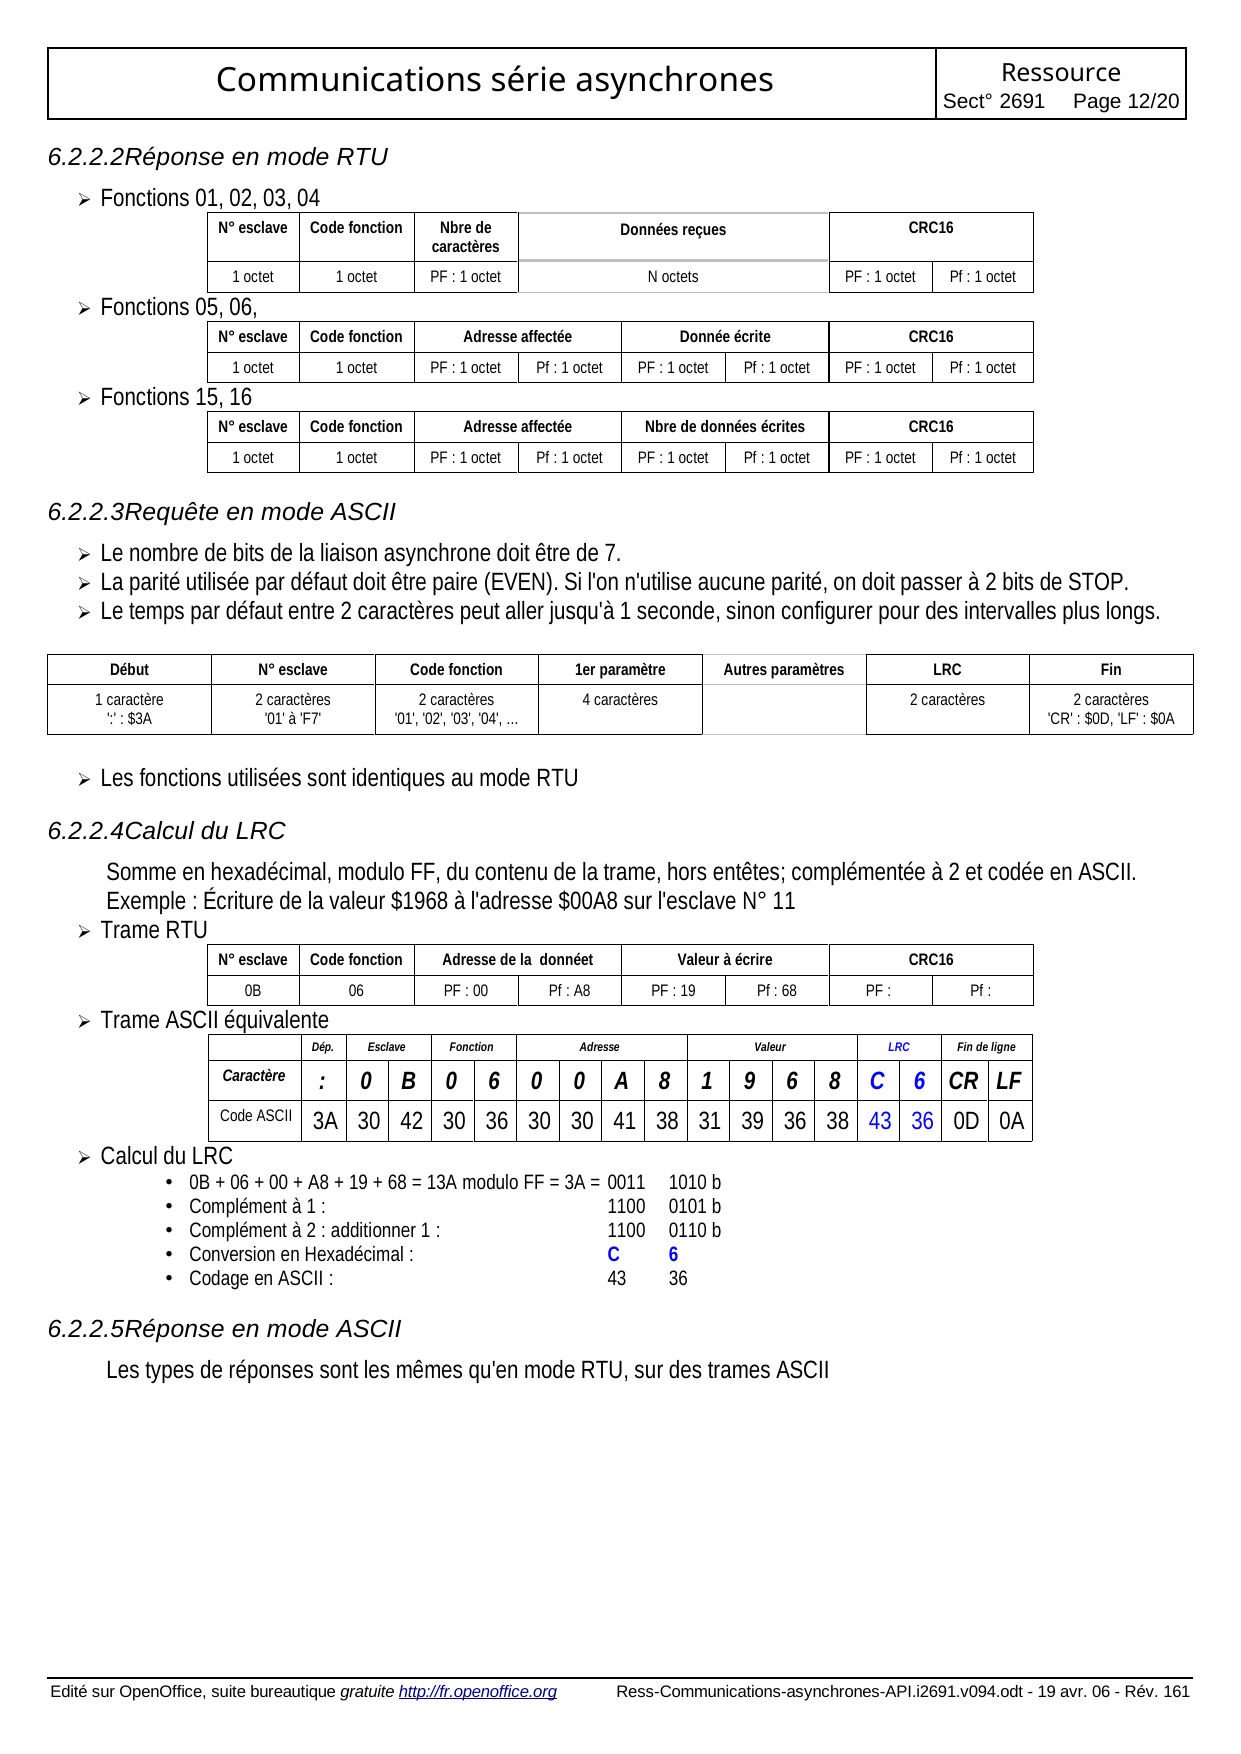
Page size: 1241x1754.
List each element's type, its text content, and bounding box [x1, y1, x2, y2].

table_header Fin de ligne [942, 1035, 1032, 1060]
table_header CRC16 [830, 412, 1033, 442]
table_cell 30 [517, 1101, 559, 1141]
table_header Valeur [688, 1035, 857, 1060]
table_header Fonction [432, 1035, 516, 1060]
table_cell 41 [602, 1101, 644, 1141]
list Codage en ASCII : 43 36 [165, 1266, 1193, 1290]
table_cell 0 [517, 1061, 559, 1100]
table_cell 0B [208, 976, 299, 1005]
table_header N° esclave [208, 322, 299, 352]
table_cell 6 [475, 1061, 516, 1100]
list Conversion en Hexadécimal : C 6 [165, 1242, 1193, 1266]
table_header CRC16 [830, 945, 1033, 975]
table_cell PF : [830, 976, 932, 1005]
list Les fonctions utilisées sont identiques au mode RTU [77, 763, 1193, 792]
table_cell Pf : 1 octet [519, 353, 621, 382]
text Exemple : Écriture de la valeur $1968 à l'adresse $00A8 sur l'esclave N° 11 [77, 886, 1193, 915]
table_header Donnée écrite [622, 322, 828, 352]
table_cell B [389, 1061, 431, 1100]
table_header Valeur à écrire [622, 945, 828, 975]
table_cell Pf : 1 octet [726, 353, 828, 382]
table_cell Code ASCII [209, 1101, 301, 1141]
table_header Code fonction [300, 945, 414, 975]
table_cell 8 [645, 1061, 687, 1100]
table_cell 6 [900, 1061, 941, 1100]
table_header 1er paramètre [539, 655, 702, 684]
table_cell 1 octet [208, 443, 299, 472]
table_header Code fonction [300, 322, 414, 352]
table_header Adresse [517, 1035, 687, 1060]
table_cell 4 caractères [539, 685, 702, 734]
table_cell 6 [773, 1061, 814, 1100]
table_cell 2 caractères '01' à 'F7' [212, 685, 374, 734]
table_cell 0 [560, 1061, 601, 1100]
list Complément à 1 : 1100 0101 b [165, 1194, 1193, 1218]
table_cell CR [942, 1061, 987, 1100]
table_header N° esclave [208, 213, 299, 261]
table_cell 42 [389, 1101, 431, 1141]
table_cell 9 [730, 1061, 772, 1100]
table_cell 36 [773, 1101, 814, 1141]
table_header Adresse affectée [415, 322, 621, 352]
table_header CRC16 [830, 213, 1033, 261]
table_cell PF : 1 octet [415, 353, 517, 382]
table_header Adresse affectée [415, 412, 621, 442]
table_cell 30 [560, 1101, 601, 1141]
table_cell 0 [432, 1061, 473, 1100]
table_cell PF : 1 octet [830, 353, 932, 382]
subtitle Réponse en mode ASCII [47, 1315, 1193, 1343]
table_cell N octets [519, 262, 828, 292]
table_header Début [48, 655, 211, 684]
table_cell A [602, 1061, 644, 1100]
list Le temps par défaut entre 2 caractères peut aller jusqu'à 1 seconde, sinon configurer pour des intervalles plus longs. [77, 596, 1193, 625]
table_cell 0D [942, 1101, 987, 1141]
table_cell C [858, 1061, 899, 1100]
text Les types de réponses sont les mêmes qu'en mode RTU, sur des trames ASCII [77, 1355, 1193, 1384]
table_header Nbre de caractères [415, 213, 517, 261]
table_cell 31 [688, 1101, 729, 1141]
table_header Autres paramètres [703, 655, 866, 684]
list Trame ASCII équivalente [77, 1005, 1193, 1034]
table_cell [703, 685, 866, 734]
table_header N° esclave [208, 412, 299, 442]
subtitle Réponse en mode RTU [47, 143, 1193, 171]
table_cell 38 [815, 1101, 857, 1141]
table_cell 8 [815, 1061, 857, 1100]
list Trame RTU [77, 915, 1193, 944]
table_header Fin [1030, 655, 1193, 684]
table_cell 1 octet [208, 353, 299, 382]
table_header N° esclave [212, 655, 374, 684]
table_cell PF : 00 [415, 976, 517, 1005]
table_cell PF : 1 octet [830, 262, 932, 292]
table_cell Pf : 1 octet [933, 443, 1033, 472]
table_header Nbre de données écrites [622, 412, 828, 442]
table_cell 1 octet [300, 443, 414, 472]
subtitle Calcul du LRC [47, 817, 1193, 845]
table_cell Pf : 1 octet [933, 353, 1033, 382]
table_header Esclave [347, 1035, 431, 1060]
table_header N° esclave [208, 945, 299, 975]
table_header Dép. [302, 1035, 346, 1060]
table_cell LF [989, 1061, 1032, 1100]
table_header Code fonction [300, 412, 414, 442]
table_cell 30 [432, 1101, 473, 1141]
list Fonctions 01, 02, 03, 04 [77, 183, 1193, 212]
table_header LRC [858, 1035, 941, 1060]
table_cell 1 caractère ':' : $3A [48, 685, 211, 734]
table_cell PF : 1 octet [415, 262, 517, 292]
table_cell 3A [302, 1101, 346, 1141]
list Calcul du LRC [77, 1141, 1193, 1170]
table_cell 2 caractères [867, 685, 1029, 734]
table_cell 2 caractères 'CR' : $0D, 'LF' : $0A [1030, 685, 1193, 734]
table_cell Pf : A8 [519, 976, 621, 1005]
list 0B + 06 + 00 + A8 + 19 + 68 = 13A modulo FF = 3A = 0011 1010 b [165, 1170, 1193, 1194]
table_cell 1 octet [300, 353, 414, 382]
table_cell Caractère [209, 1061, 301, 1100]
table_cell Pf : 68 [726, 976, 828, 1005]
table_cell 0A [989, 1101, 1032, 1141]
list Fonctions 05, 06, [77, 292, 1193, 321]
table_cell 30 [347, 1101, 388, 1141]
table_cell 39 [730, 1101, 772, 1141]
table_cell 1 octet [208, 262, 299, 292]
table_header [209, 1035, 301, 1060]
table_cell 1 octet [300, 262, 414, 292]
text Somme en hexadécimal, modulo FF, du contenu de la trame, hors entêtes; complémentée à 2 et codée en ASCII. [77, 857, 1193, 886]
table_cell 43 [858, 1101, 899, 1141]
table_cell 2 caractères '01', '02', '03', '04', ... [376, 685, 538, 734]
list La parité utilisée par défaut doit être paire (EVEN). Si l'on n'utilise aucune parité, on doit passer à 2 bits de STOP. [77, 567, 1193, 596]
table_header CRC16 [830, 322, 1033, 352]
table_cell : [302, 1061, 346, 1100]
table_header Données reçues [519, 214, 828, 259]
table_cell 38 [645, 1101, 687, 1141]
table_cell 0 [347, 1061, 388, 1100]
table_header Code fonction [300, 213, 414, 261]
table_cell PF : 1 octet [830, 443, 932, 472]
list Fonctions 15, 16 [77, 382, 1193, 411]
list Complément à 2 : additionner 1 : 1100 0110 b [165, 1218, 1193, 1242]
table_cell Pf : 1 octet [933, 262, 1033, 292]
table_header LRC [867, 655, 1029, 684]
list Le nombre de bits de la liaison asynchrone doit être de 7. [77, 538, 1193, 567]
table_cell PF : 1 octet [622, 443, 725, 472]
table_cell PF : 19 [622, 976, 725, 1005]
table_cell 1 [688, 1061, 729, 1100]
table_cell Pf : 1 octet [726, 443, 828, 472]
table_cell PF : 1 octet [415, 443, 517, 472]
subtitle Requête en mode ASCII [47, 497, 1193, 525]
table_cell Pf : [933, 976, 1033, 1005]
table_cell 36 [475, 1101, 516, 1141]
table_cell PF : 1 octet [622, 353, 725, 382]
table_cell Pf : 1 octet [519, 443, 621, 472]
table_header Adresse de la donnéet [415, 945, 621, 975]
table_cell 36 [900, 1101, 941, 1141]
table_cell 06 [300, 976, 414, 1005]
table_header Code fonction [376, 655, 538, 684]
